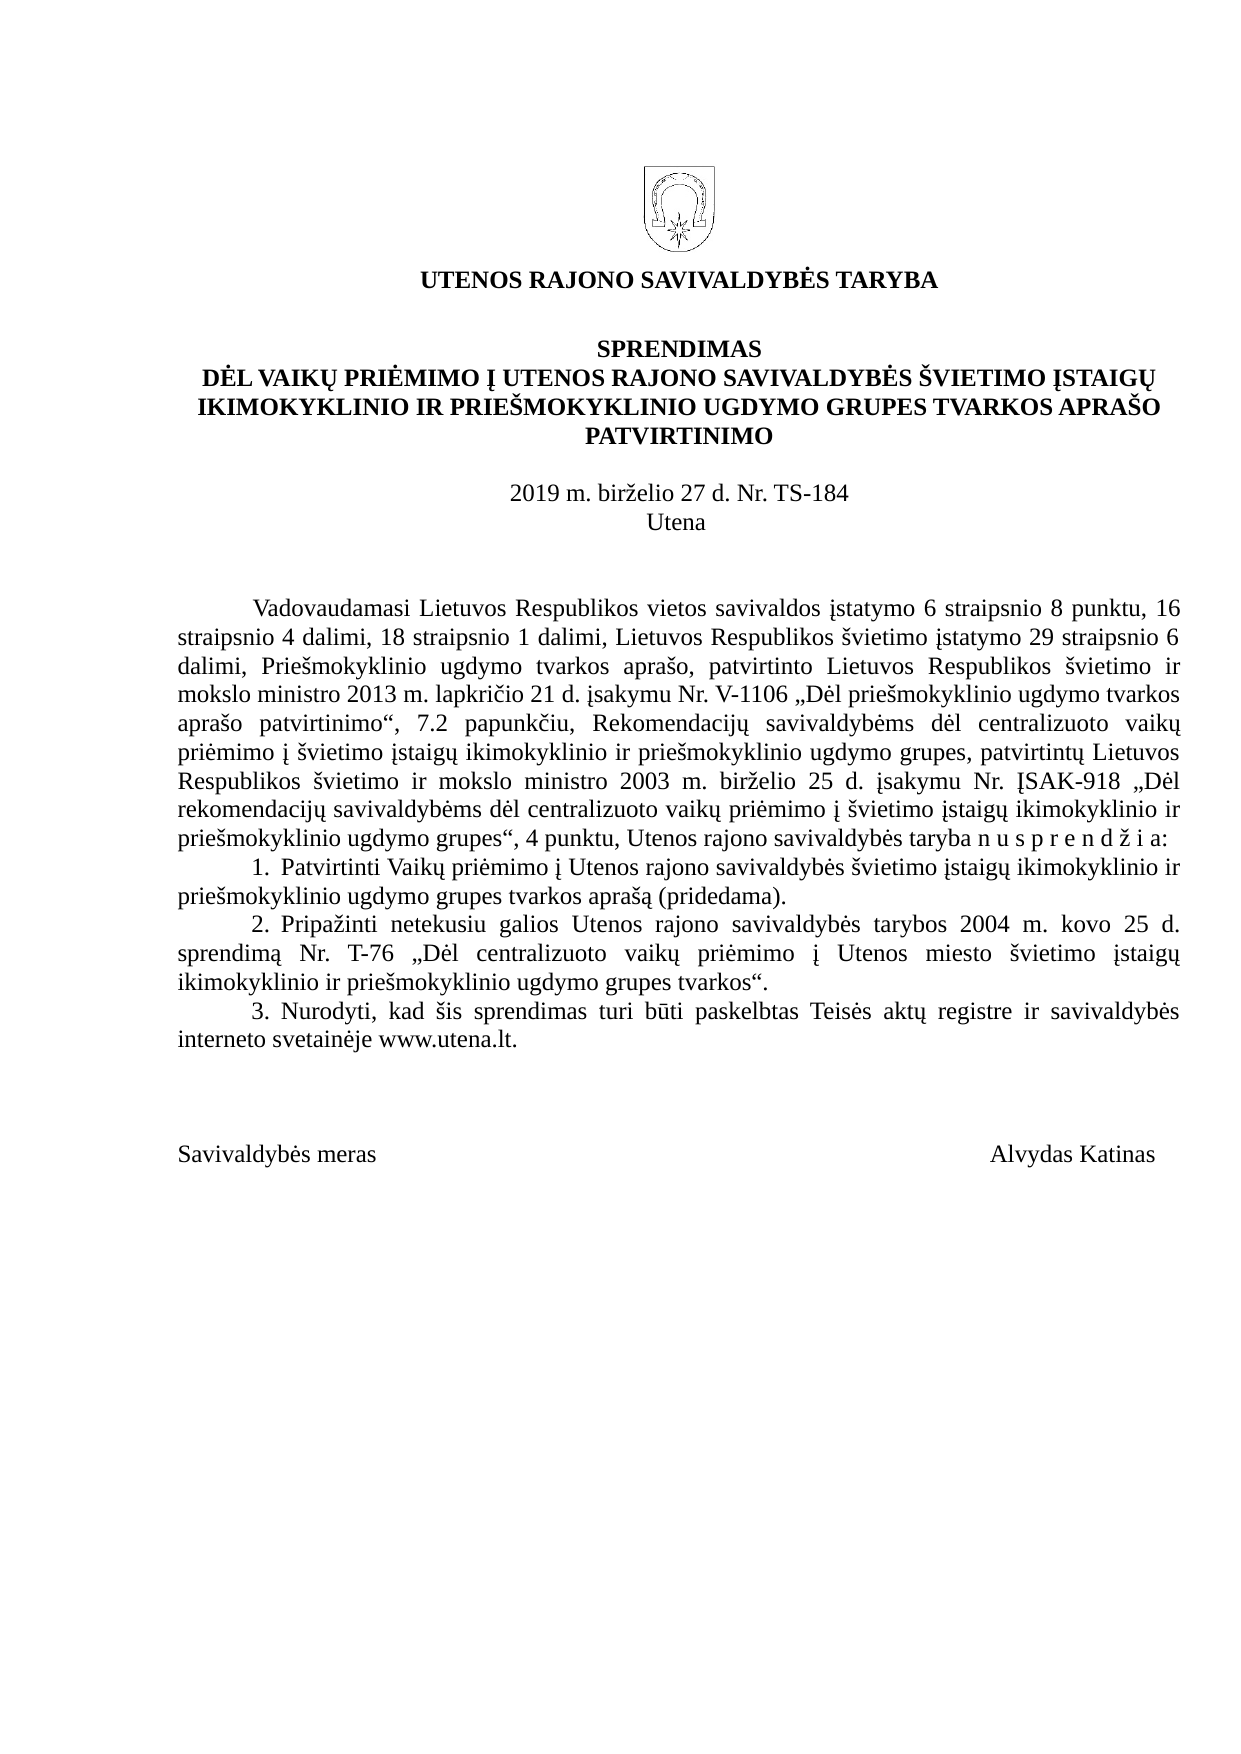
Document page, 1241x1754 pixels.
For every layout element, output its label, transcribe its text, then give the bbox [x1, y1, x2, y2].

text DĖL VAIKŲ PRIĖMIMO Į UTENOS RAJONO SAVIVALDYBĖS ŠVIETIMO ĮSTAIGŲ IKIMOKYKLINIO IR PRIEŠMOKYKLINIO UGDYMO GRUPES TVARKOS APRAŠO PATVIRTINIMO [177, 363, 1181, 449]
text Vadovaudamasi Lietuvos Respublikos vietos savivaldos įstatymo 6 straipsnio 8 punktu, 16 straipsnio 4 dalimi, 18 straipsnio 1 dalimi, Lietuvos Respublikos švietimo įstatymo 29 straipsnio 6 dalimi, Priešmokyklinio ugdymo tvarkos aprašo, patvirtinto Lietuvos Respublikos švietimo ir mokslo ministro 2013 m. lapkričio 21 d. įsakymu Nr. V-1106 „Dėl priešmokyklinio ugdymo tvarkos aprašo patvirtinimo“, 7.2 papunkčiu, Rekomendacijų savivaldybėms dėl centralizuoto vaikų priėmimo į švietimo įstaigų ikimokyklinio ir priešmokyklinio ugdymo grupes, patvirtintų Lietuvos Respublikos švietimo ir mokslo ministro 2003 m. birželio 25 d. įsakymu Nr. ĮSAK-918 „Dėl rekomendacijų savivaldybėms dėl centralizuoto vaikų priėmimo į švietimo įstaigų ikimokyklinio ir priešmokyklinio ugdymo grupes“, 4 punktu, Utenos rajono savivaldybės taryba nusprendžia: [177, 593, 1181, 852]
text 3. Nurodyti, kad šis sprendimas turi būti paskelbtas Teisės aktų registre ir savivaldybės interneto svetainėje www.utena.lt. [177, 996, 1181, 1053]
text Savivaldybės meras Alvydas Katinas [177, 1139, 1196, 1168]
text 2019 m. birželio 27 d. Nr. TS-184 [177, 478, 1181, 507]
text Utena [177, 507, 1181, 536]
text 2. Pripažinti netekusiu galios Utenos rajono savivaldybės tarybos 2004 m. kovo 25 d. sprendimą Nr. T-76 „Dėl centralizuoto vaikų priėmimo į Utenos miesto švietimo įstaigų ikimokyklinio ir priešmokyklinio ugdymo grupes tvarkos“. [177, 909, 1181, 996]
text 1. Patvirtinti Vaikų priėmimo į Utenos rajono savivaldybės švietimo įstaigų ikimokyklinio ir priešmokyklinio ugdymo grupes tvarkos aprašą (pridedama). [177, 852, 1181, 909]
text SPRENDIMAS [177, 334, 1181, 363]
text UTENOS RAJONO SAVIVALDYBĖS TARYBA [177, 265, 1181, 294]
